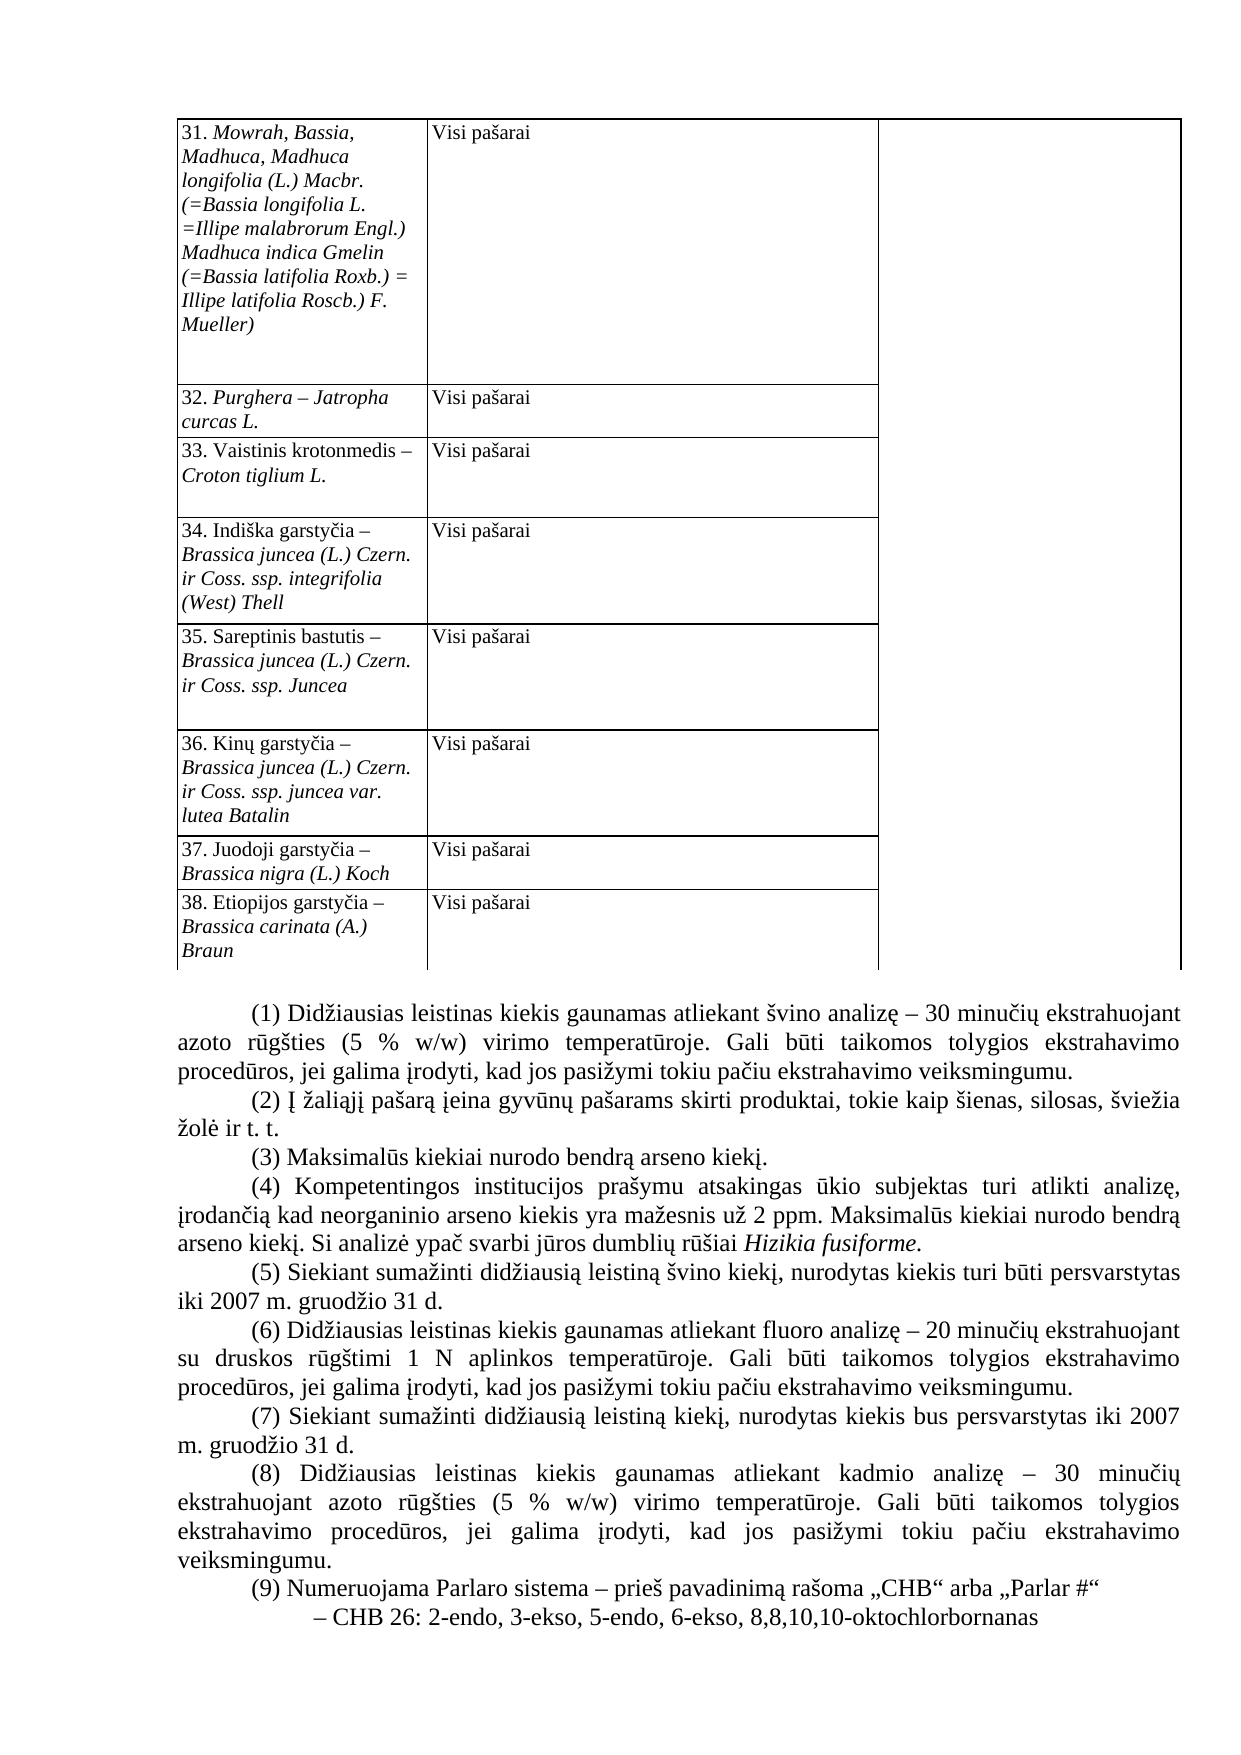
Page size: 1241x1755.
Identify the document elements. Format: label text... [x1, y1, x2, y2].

table_cell Visi pašarai [428, 837, 878, 888]
text (4) Kompetentingos institucijos prašymu atsakingas ūkio subjektas turi atlikti analizę, įrodančią kad neorganinio arseno kiekis yra mažesnis už 2 ppm. Maksimalūs kiekiai nurodo bendrą arseno kiekį. Si analizė ypač svarbi jūros dumblių rūšiai Hizikia fusiforme. [177, 1171, 1181, 1257]
text (3) Maksimalūs kiekiai nurodo bendrą arseno kiekį. [177, 1142, 1181, 1171]
table_cell Visi pašarai [428, 890, 878, 970]
table_cell 34. Indiška garstyčia – Brassica juncea (L.) Czern. ir Coss. ssp. integrifolia (West) Thell [178, 518, 427, 623]
table_cell 37. Juodoji garstyčia – Brassica nigra (L.) Koch [178, 837, 427, 888]
text (2) Į žaliąjį pašarą įeina gyvūnų pašarams skirti produktai, tokie kaip šienas, silosas, šviežia žolė ir t. t. [177, 1085, 1181, 1142]
table_cell [879, 120, 1180, 970]
text (9) Numeruojama Parlaro sistema – prieš pavadinimą rašoma „CHB“ arba „Parlar #“ [177, 1573, 1181, 1602]
table_cell 31. Mowrah, Bassia, Madhuca, Madhuca longifolia (L.) Macbr. (=Bassia longifolia L. =Illipe malabrorum Engl.) Madhuca indica Gmelin (=Bassia latifolia Roxb.) = Illipe latifolia Roscb.) F. Mueller) [178, 120, 427, 384]
table_cell Visi pašarai [428, 518, 878, 623]
text (8) Didžiausias leistinas kiekis gaunamas atliekant kadmio analizę – 30 minučių ekstrahuojant azoto rūgšties (5 % w/w) virimo temperatūroje. Gali būti taikomos tolygios ekstrahavimo procedūros, jei galima įrodyti, kad jos pasižymi tokiu pačiu ekstrahavimo veiksmingumu. [177, 1458, 1181, 1573]
text (6) Didžiausias leistinas kiekis gaunamas atliekant fluoro analizę – 20 minučių ekstrahuojant su druskos rūgštimi 1 N aplinkos temperatūroje. Gali būti taikomos tolygios ekstrahavimo procedūros, jei galima įrodyti, kad jos pasižymi tokiu pačiu ekstrahavimo veiksmingumu. [177, 1315, 1181, 1401]
table_cell Visi pašarai [428, 625, 878, 729]
text (5) Siekiant sumažinti didžiausią leistiną švino kiekį, nurodytas kiekis turi būti persvarstytas iki 2007 m. gruodžio 31 d. [177, 1257, 1181, 1315]
table_cell 33. Vaistinis krotonmedis – Croton tiglium L. [178, 438, 427, 517]
table_cell Visi pašarai [428, 385, 878, 437]
table_cell 36. Kinų garstyčia – Brassica juncea (L.) Czern. ir Coss. ssp. juncea var. lutea Batalin [178, 731, 427, 835]
text (1) Didžiausias leistinas kiekis gaunamas atliekant švino analizę – 30 minučių ekstrahuojant azoto rūgšties (5 % w/w) virimo temperatūroje. Gali būti taikomos tolygios ekstrahavimo procedūros, jei galima įrodyti, kad jos pasižymi tokiu pačiu ekstrahavimo veiksmingumu. [177, 998, 1181, 1085]
table_cell 35. Sareptinis bastutis – Brassica juncea (L.) Czern. ir Coss. ssp. Juncea [178, 625, 427, 729]
table_cell Visi pašarai [428, 120, 878, 384]
table_cell 38. Etiopijos garstyčia – Brassica carinata (A.) Braun [178, 890, 427, 970]
table_cell Visi pašarai [428, 438, 878, 517]
text (7) Siekiant sumažinti didžiausią leistiną kiekį, nurodytas kiekis bus persvarstytas iki 2007 m. gruodžio 31 d. [177, 1401, 1181, 1458]
text – CHB 26: 2-endo, 3-ekso, 5-endo, 6-ekso, 8,8,10,10-oktochlorbornanas [240, 1602, 1181, 1631]
table_cell 32. Purghera – Jatropha curcas L. [178, 385, 427, 437]
table_cell Visi pašarai [428, 731, 878, 835]
